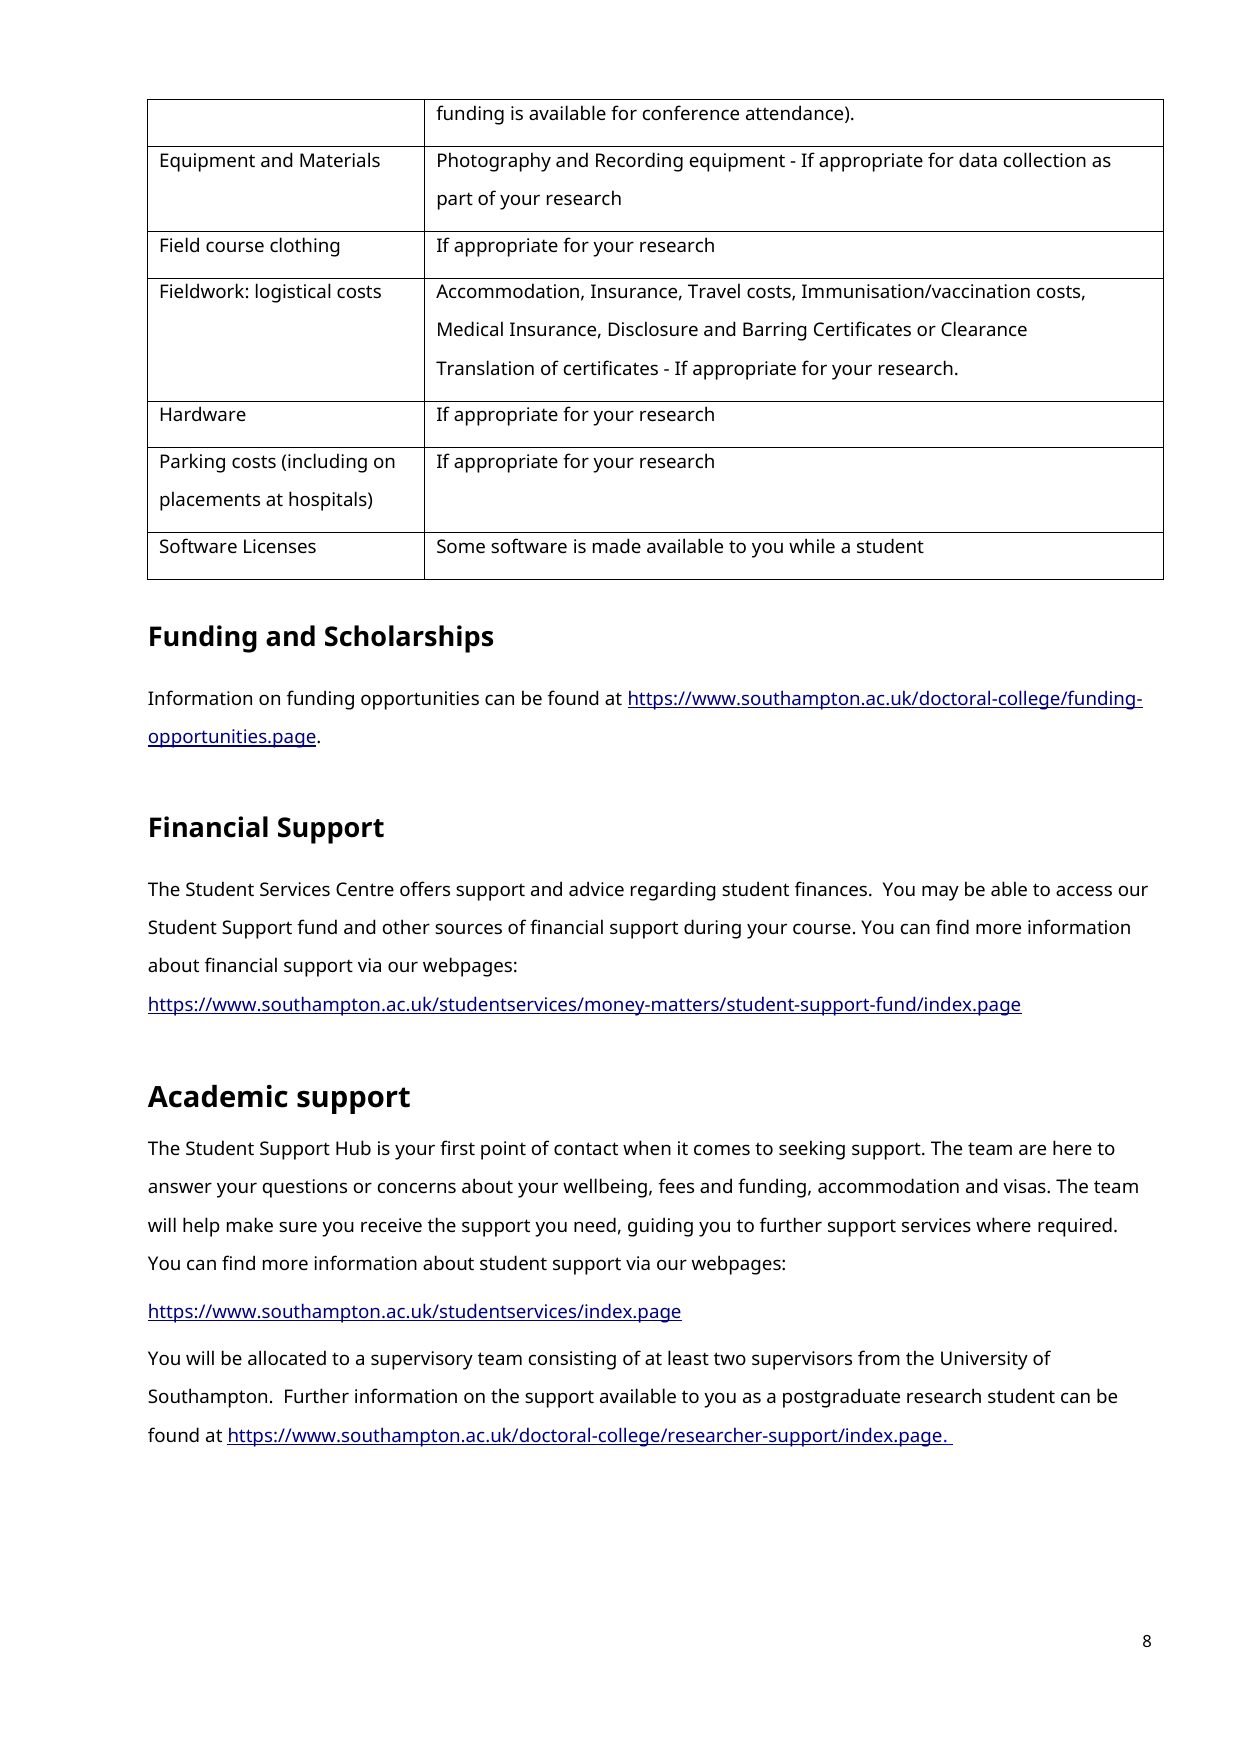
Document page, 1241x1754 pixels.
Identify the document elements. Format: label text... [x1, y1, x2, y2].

table_cell Photography and Recording equipment - If appropriate for data collection as part of your research [425, 147, 1163, 231]
table_cell funding is available for conference attendance). [425, 100, 1163, 146]
table_cell If appropriate for your research [425, 448, 1163, 532]
table_cell Hardware [148, 402, 424, 447]
table_cell If appropriate for your research [425, 232, 1163, 277]
text https://www.southampton.ac.uk/studentservices/index.page [148, 1298, 1152, 1323]
table_cell Some software is made available to you while a student [425, 533, 1163, 579]
table_cell Fieldwork: logistical costs [148, 279, 424, 401]
table_cell If appropriate for your research [425, 402, 1163, 447]
subtitle Financial Support [148, 808, 1152, 845]
table_cell [148, 100, 424, 146]
subtitle Academic support [148, 1076, 1152, 1116]
text You will be allocated to a supervisory team consisting of at least two supervisors from the University of Southampton. Further information on the support available to you as a postgraduate research student can be found at https://www.southampton.ac.uk/doctoral-college/researcher-support/index.page. [148, 1346, 1152, 1447]
table_cell Parking costs (including on placements at hospitals) [148, 448, 424, 532]
text Information on funding opportunities can be found at https://www.southampton.ac.uk/doctoral-college/funding-opportunities.page. [148, 685, 1152, 749]
subtitle Funding and Scholarships [148, 617, 1152, 654]
table_cell Accommodation, Insurance, Travel costs, Immunisation/vaccination costs, Medical Insurance, Disclosure and Barring Certificates or Clearance Translation of certificates - If appropriate for your research. [425, 279, 1163, 401]
table_cell Field course clothing [148, 232, 424, 277]
text The Student Support Hub is your first point of contact when it comes to seeking support. The team are here to answer your questions or concerns about your wellbeing, fees and funding, accommodation and visas. The team will help make sure you receive the support you need, guiding you to further support services where required. You can find more information about student support via our webpages: [148, 1136, 1152, 1276]
text The Student Services Centre offers support and advice regarding student finances. You may be able to access our Student Support fund and other sources of financial support during your course. You can find more information about financial support via our webpages: https://www.southampton.ac.uk/studentservices/money-matters/student-support-fund/index.page [148, 876, 1152, 1017]
table_cell Software Licenses [148, 533, 424, 579]
table_cell Equipment and Materials [148, 147, 424, 231]
